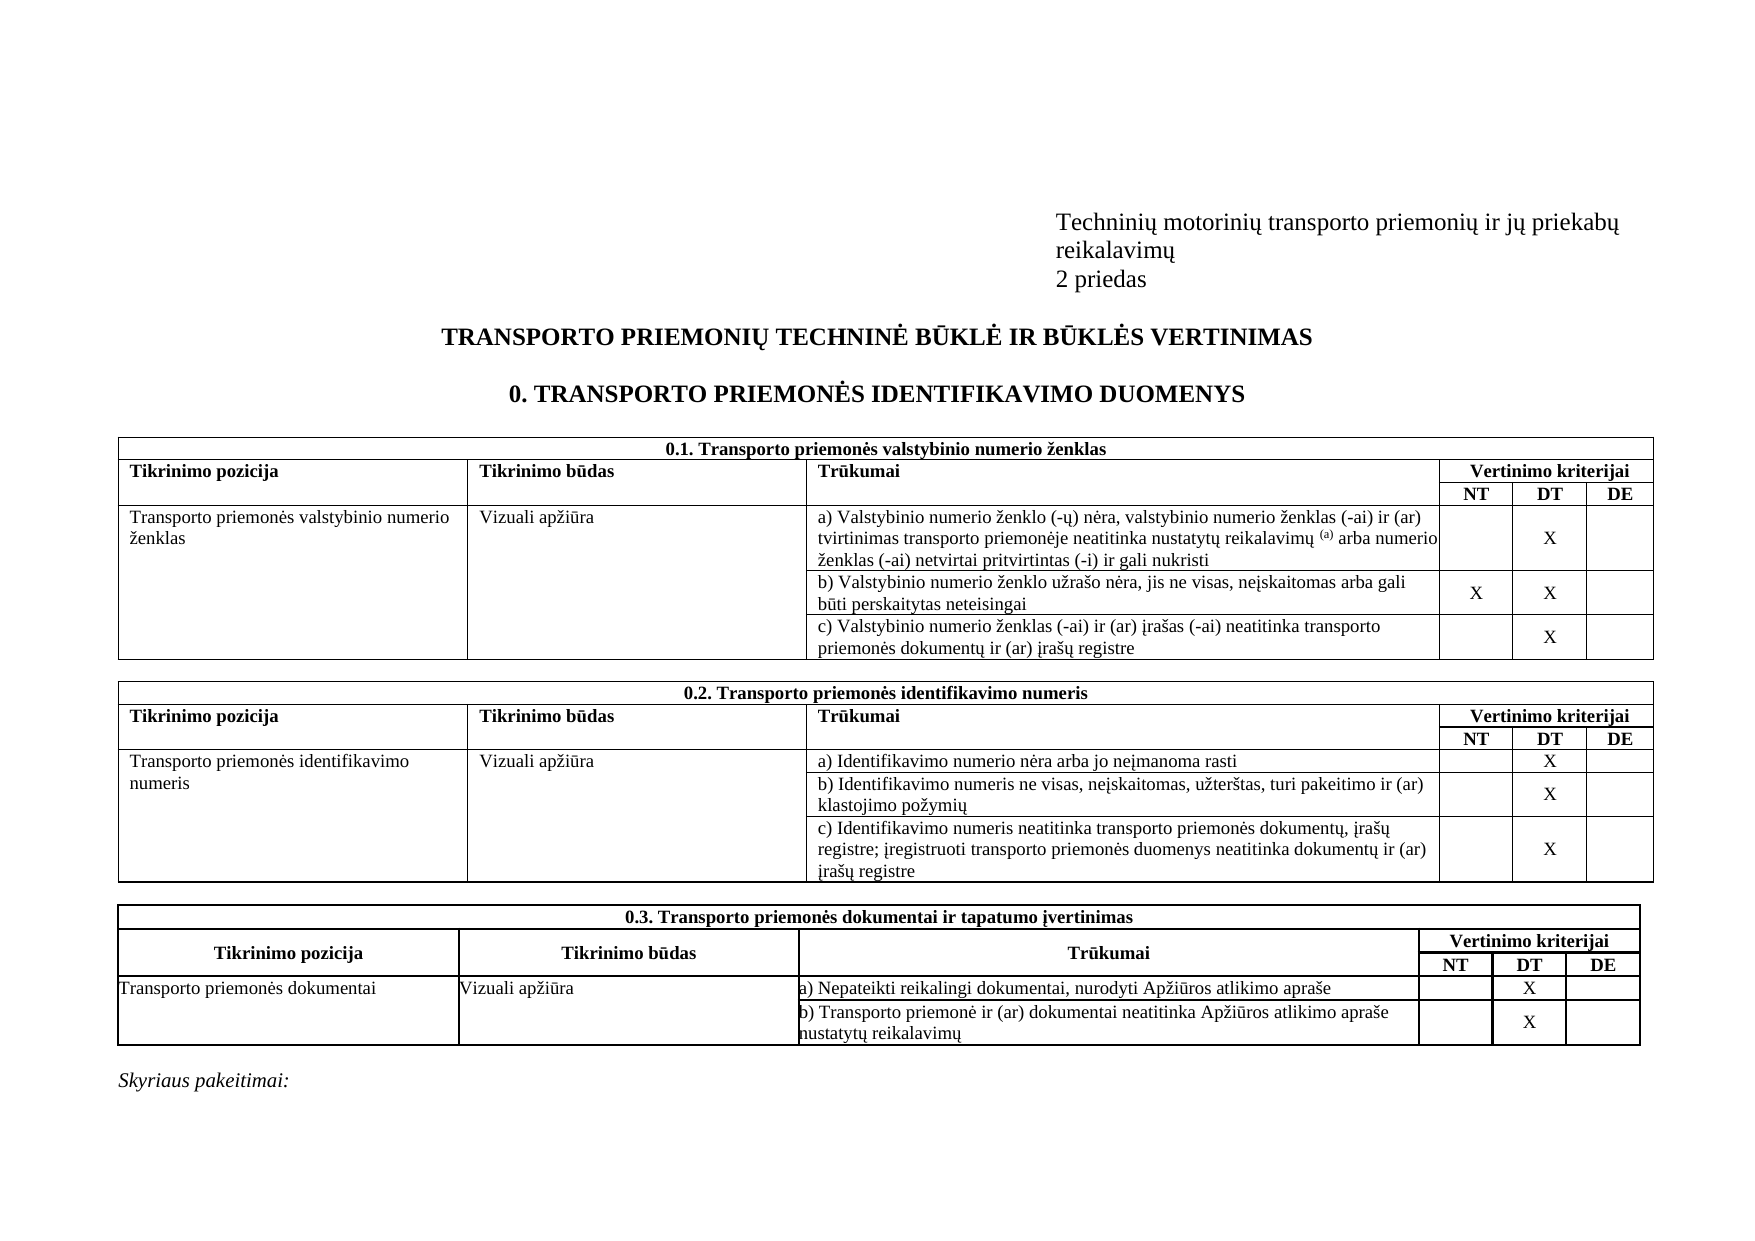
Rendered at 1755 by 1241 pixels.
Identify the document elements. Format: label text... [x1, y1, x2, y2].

table_cell c) Identifikavimo numeris neatitinka transporto priemonės dokumentų, įrašų registre; įregistruoti transporto priemonės duomenys neatitinka dokumentų ir (ar) įrašų registre [807, 817, 1439, 881]
table_cell DE [1587, 728, 1653, 749]
text Techninių motorinių transporto priemonių ir jų priekabų reikalavimų [1056, 207, 1636, 264]
table_cell X [1513, 506, 1586, 570]
table_cell DT [1513, 728, 1586, 749]
table_cell NT [1420, 954, 1491, 975]
table_cell Vertinimo kriterijai [1440, 705, 1653, 726]
text Skyriaus pakeitimai: [118, 1067, 1636, 1092]
table_cell [1567, 1001, 1639, 1044]
table_cell [1440, 750, 1512, 772]
table_cell Tikrinimo pozicija [119, 460, 467, 504]
table_cell X [1513, 571, 1586, 614]
table_cell X [1513, 773, 1586, 816]
table_cell [1587, 773, 1653, 816]
table_cell [1587, 817, 1653, 881]
table_cell Transporto priemonės dokumentai [119, 977, 458, 1044]
table_cell Tikrinimo pozicija [119, 930, 458, 975]
table_cell X [1494, 1001, 1565, 1044]
table_cell a) Valstybinio numerio ženklo (-ų) nėra, valstybinio numerio ženklas (-ai) ir (ar) tvirtinimas transporto priemonėje neatitinka nustatytų reikalavimų (a) arba numerio ženklas (-ai) netvirtai pritvirtintas (-i) ir gali nukristi [807, 506, 1439, 570]
table_cell NT [1440, 483, 1512, 504]
table_cell [1587, 615, 1653, 658]
table_cell X [1513, 615, 1586, 658]
table_header 0.1. Transporto priemonės valstybinio numerio ženklas [119, 438, 1653, 459]
table_cell Vertinimo kriterijai [1420, 930, 1639, 951]
table_cell Vizuali apžiūra [460, 977, 798, 1044]
table_cell Tikrinimo būdas [460, 930, 798, 975]
table_cell b) Identifikavimo numeris ne visas, neįskaitomas, užterštas, turi pakeitimo ir (ar) klastojimo požymių [807, 773, 1439, 816]
table_cell a) Nepateikti reikalingi dokumentai, nurodyti Apžiūros atlikimo apraše [800, 977, 1418, 999]
table_cell [1420, 977, 1491, 999]
table_cell [1440, 817, 1512, 881]
table_cell b) Transporto priemonė ir (ar) dokumentai neatitinka Apžiūros atlikimo apraše nustatytų reikalavimų [800, 1001, 1418, 1044]
table_cell [1587, 750, 1653, 772]
table_cell [1587, 506, 1653, 570]
table_cell DE [1587, 483, 1653, 504]
table_header 0.3. Transporto priemonės dokumentai ir tapatumo įvertinimas [119, 906, 1639, 928]
table_cell c) Valstybinio numerio ženklas (-ai) ir (ar) įrašas (-ai) neatitinka transporto priemonės dokumentų ir (ar) įrašų registre [807, 615, 1439, 658]
table_cell [1440, 615, 1512, 658]
table_cell DT [1494, 954, 1565, 975]
text TRANSPORTO PRIEMONIŲ TECHNINĖ BŪKLĖ IR BŪKLĖS VERTINIMAS [118, 322, 1636, 350]
table_cell Tikrinimo pozicija [119, 705, 467, 749]
table_cell b) Valstybinio numerio ženklo užrašo nėra, jis ne visas, neįskaitomas arba gali būti perskaitytas neteisingai [807, 571, 1439, 614]
text 2 priedas [1056, 264, 1636, 293]
table_cell X [1440, 571, 1512, 614]
table_cell DE [1567, 954, 1639, 975]
table_cell Transporto priemonės valstybinio numerio ženklas [119, 506, 467, 658]
table_cell [1567, 977, 1639, 999]
table_cell X [1513, 750, 1586, 772]
table_cell NT [1440, 728, 1512, 749]
table_cell a) Identifikavimo numerio nėra arba jo neįmanoma rasti [807, 750, 1439, 772]
table_cell Trūkumai [800, 930, 1418, 975]
table_cell DT [1513, 483, 1586, 504]
table_cell [1440, 506, 1512, 570]
table_cell [1587, 571, 1653, 614]
table_cell Vizuali apžiūra [468, 750, 806, 881]
table_cell Vizuali apžiūra [468, 506, 806, 658]
table_cell Transporto priemonės identifikavimo numeris [119, 750, 467, 881]
table_cell [1440, 773, 1512, 816]
table_cell X [1494, 977, 1565, 999]
table_header 0.2. Transporto priemonės identifikavimo numeris [119, 682, 1653, 704]
table_cell Tikrinimo būdas [468, 460, 806, 504]
table_cell X [1513, 817, 1586, 881]
table_cell Vertinimo kriterijai [1440, 460, 1653, 482]
table_cell [1420, 1001, 1491, 1044]
table_cell Tikrinimo būdas [468, 705, 806, 749]
table_cell Trūkumai [807, 705, 1439, 749]
text 0. TRANSPORTO PRIEMONĖS IDENTIFIKAVIMO DUOMENYS [118, 379, 1636, 408]
table_cell Trūkumai [807, 460, 1439, 504]
